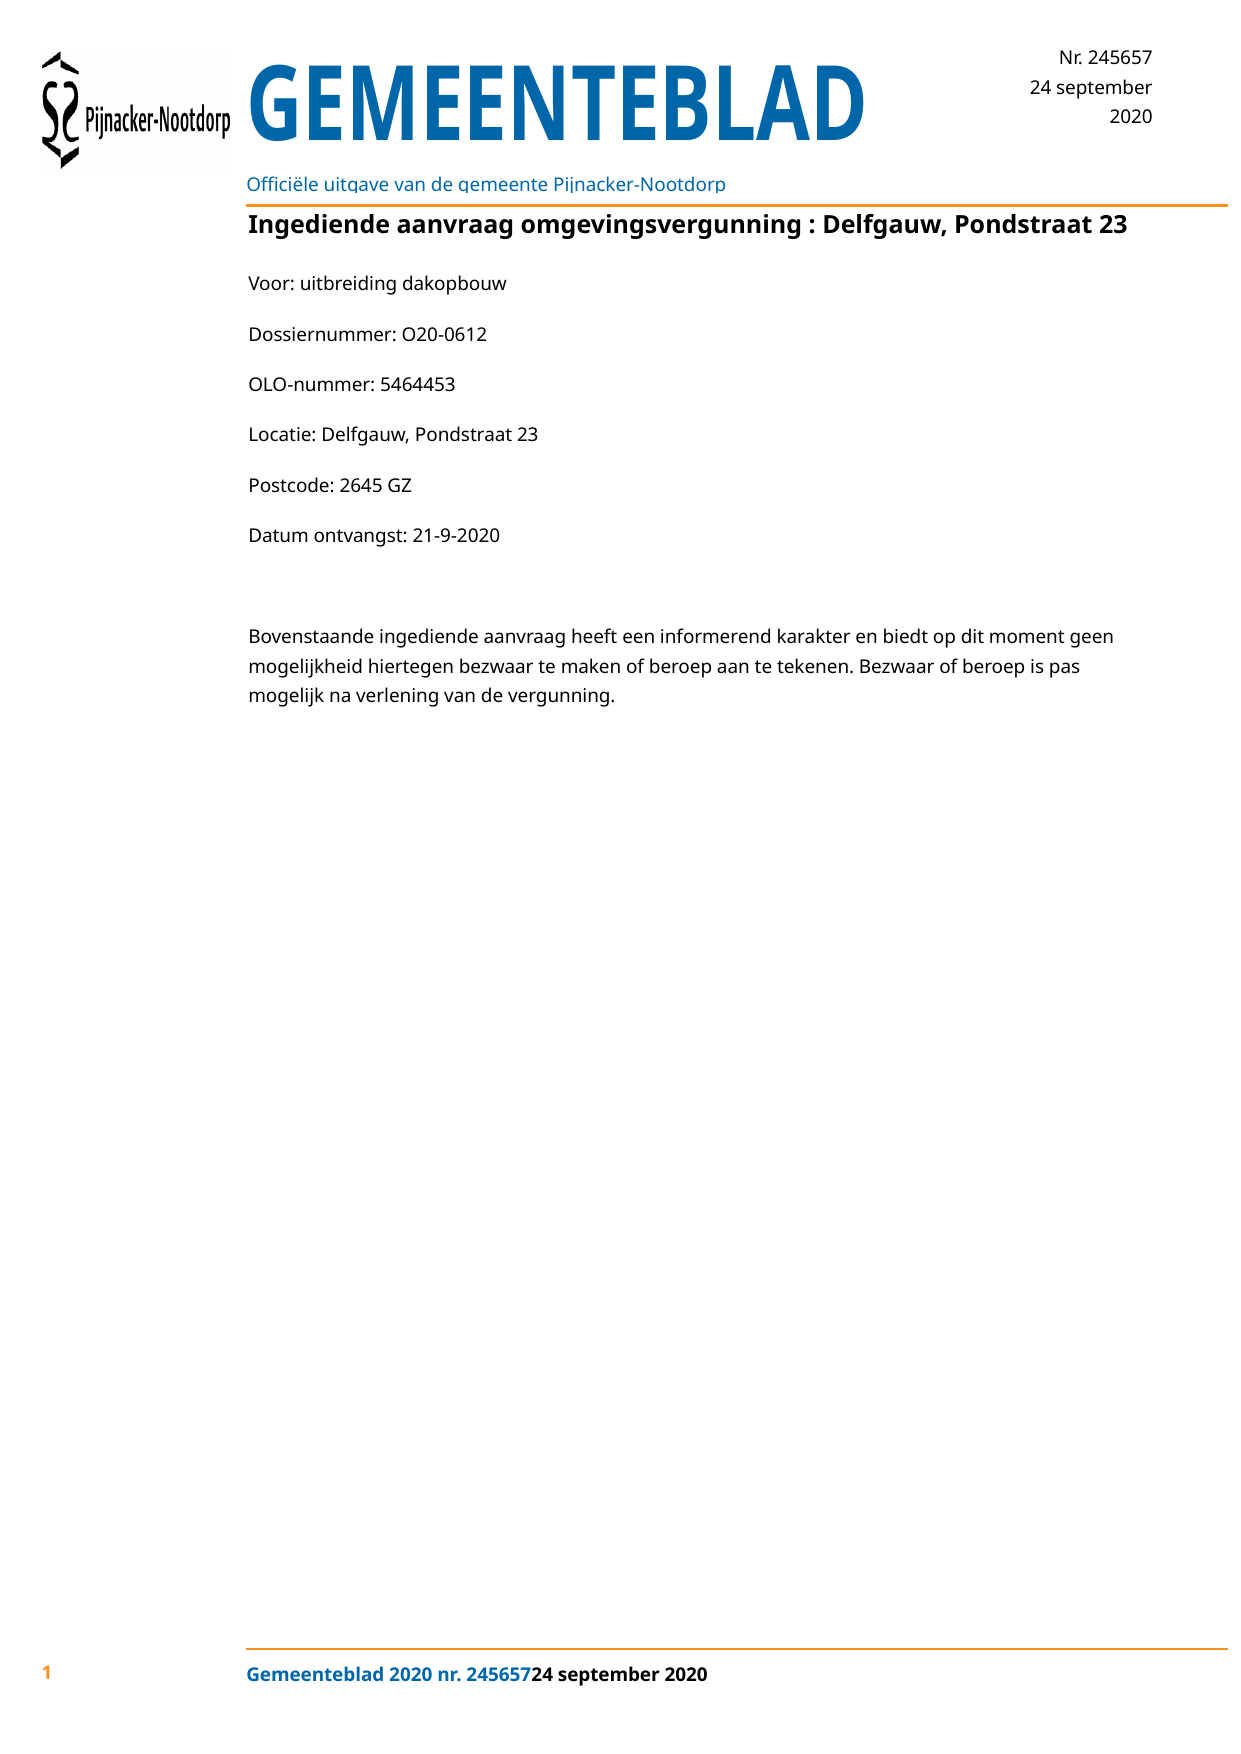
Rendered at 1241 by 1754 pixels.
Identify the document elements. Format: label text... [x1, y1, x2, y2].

text Dossiernummer: O20-0612 [248, 321, 1152, 346]
text Datum ontvangst: 21-9-2020 [248, 522, 1152, 548]
picture [41, 47, 231, 172]
text Locatie: Delfgauw, Pondstraat 23 [248, 422, 1152, 447]
text Bovenstaande ingediende aanvraag heeft een informerend karakter en biedt op dit moment geen mogelijkheid hiertegen bezwaar te maken of beroep aan te tekenen. Bezwaar of beroep is pas mogelijk na verlening van de vergunning. [248, 623, 1152, 708]
text Postcode: 2645 GZ [248, 472, 1152, 498]
text Voor: uitbreiding dakopbouw [248, 270, 1152, 296]
text Ingediende aanvraag omgevingsvergunning : Delfgauw, Pondstraat 23 [248, 207, 1152, 241]
text OLO-nummer: 5464453 [248, 371, 1152, 397]
